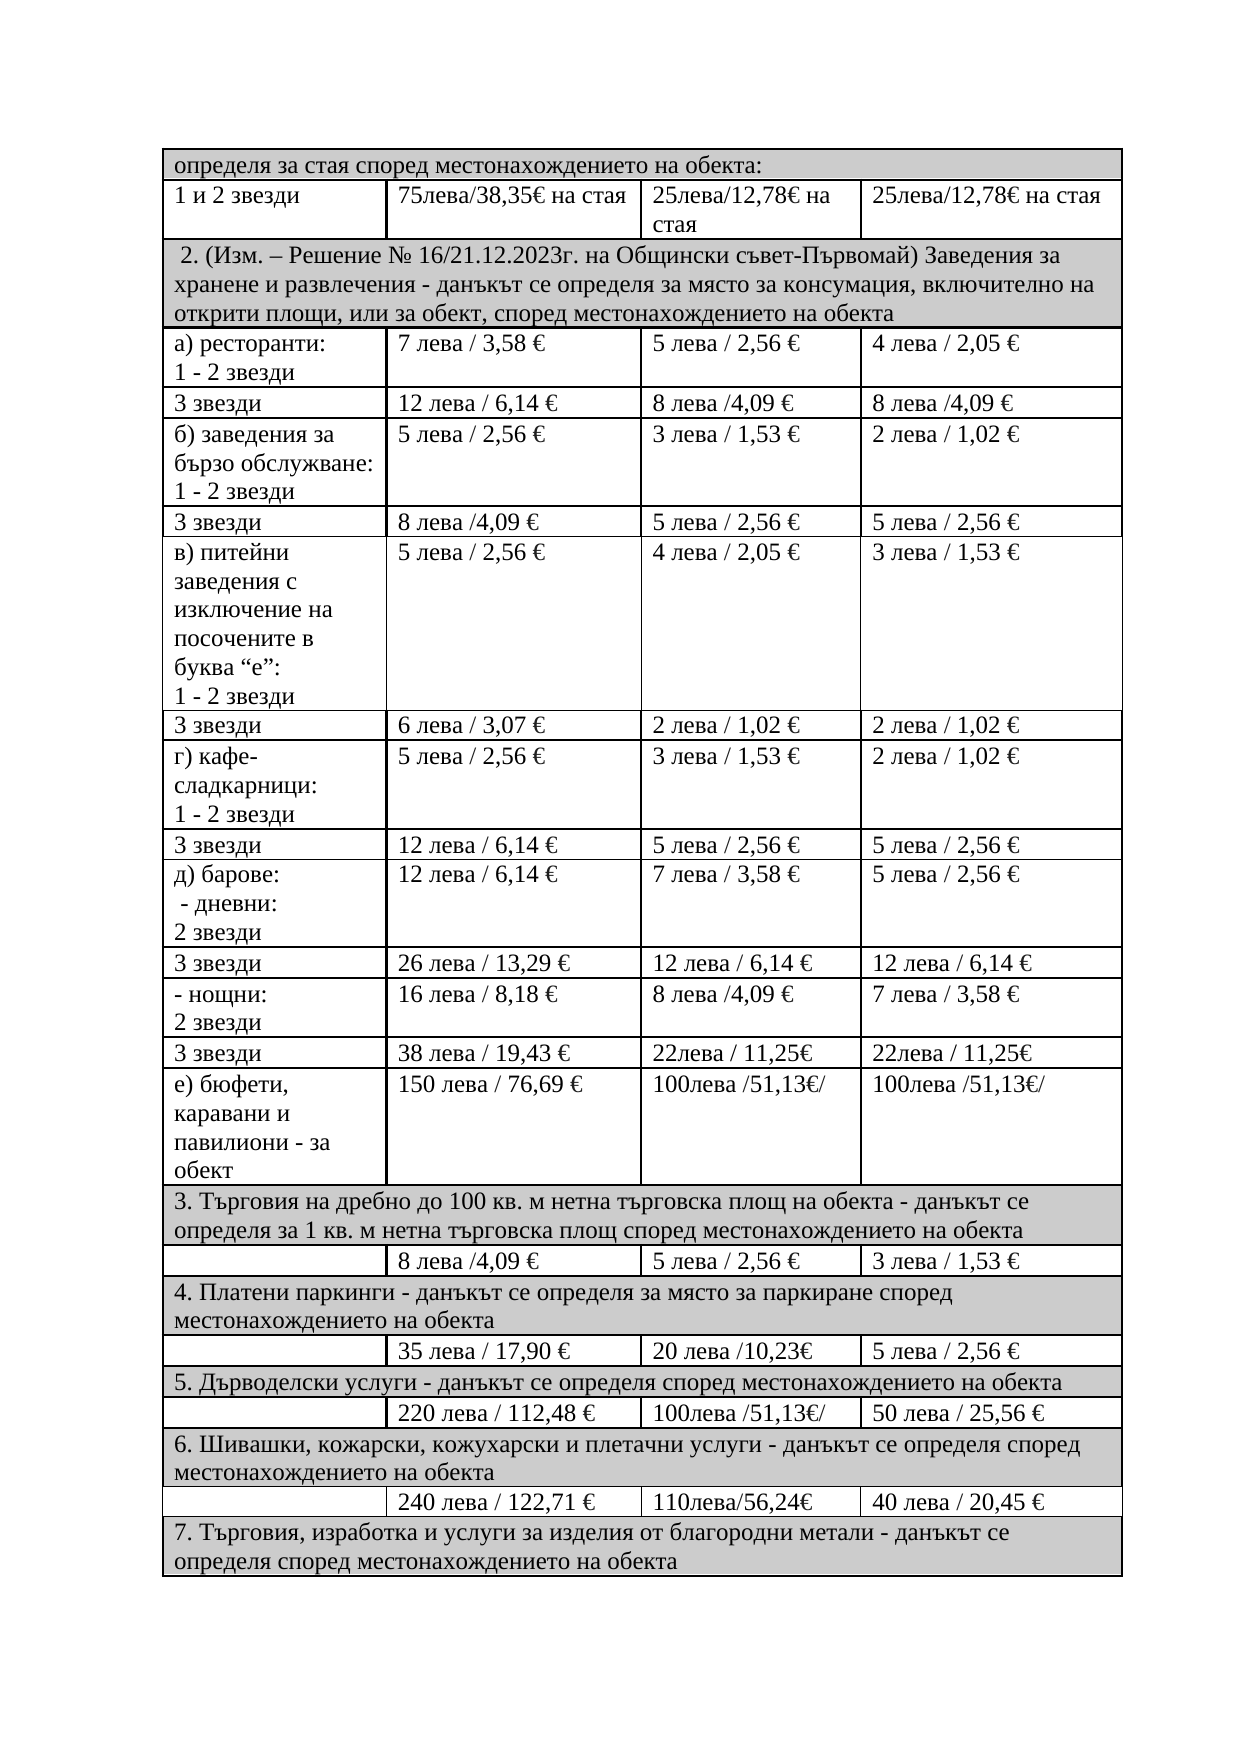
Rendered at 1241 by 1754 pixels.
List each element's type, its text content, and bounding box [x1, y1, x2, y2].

table_cell е) бюфети, каравани и павилиони - за обект [164, 1069, 385, 1184]
table_cell 22лева / 11,25€ [642, 1038, 860, 1067]
table_cell 2 лева / 1,02 € [862, 741, 1121, 828]
table_cell 5 лева / 2,56 € [388, 741, 640, 828]
table_cell 5 лева / 2,56 € [862, 830, 1121, 858]
table_cell 5 лева / 2,56 € [862, 507, 1121, 536]
table_cell б) заведения за бързо обслужване: 1 - 2 звезди [164, 419, 385, 505]
table_cell 100лева /51,13€/ [642, 1398, 860, 1427]
table_cell 5 лева / 2,56 € [862, 1336, 1121, 1365]
table_cell - нощни: 2 звезди [164, 979, 385, 1036]
table_cell 16 лева / 8,18 € [388, 979, 640, 1036]
table_cell 25лева/12,78€ на стая [642, 181, 860, 238]
table_cell 220 лева / 112,48 € [388, 1398, 640, 1427]
table_cell 25лева/12,78€ на стая [862, 181, 1121, 238]
table_cell 8 лева /4,09 € [862, 388, 1121, 417]
table_cell 35 лева / 17,90 € [388, 1336, 640, 1365]
table_cell 240 лева / 122,71 € [387, 1487, 641, 1516]
table_cell а) ресторанти: 1 - 2 звезди [164, 329, 385, 386]
table_cell в) питейни заведения с изключение на посочените в буква “е”: 1 - 2 звезди [163, 537, 386, 709]
table_cell 7 лева / 3,58 € [642, 860, 860, 946]
table_cell 12 лева / 6,14 € [642, 948, 860, 977]
table_cell 7. Търговия, изработка и услуги за изделия от благородни метали - данъкът се определя според местонахождението на обекта [164, 1517, 1121, 1574]
table_cell 3 лева / 1,53 € [861, 537, 1122, 709]
table_cell 3 лева / 1,53 € [862, 1246, 1121, 1274]
table_cell 26 лева / 13,29 € [388, 948, 640, 977]
table_cell 110лева/56,24€ [642, 1487, 860, 1516]
table_cell 8 лева /4,09 € [642, 388, 860, 417]
table_cell 3 звезди [164, 948, 385, 977]
table_cell 4 лева / 2,05 € [642, 537, 860, 709]
table_cell д) барове: - дневни: 2 звезди [164, 860, 385, 946]
table_cell 20 лева /10,23€ [642, 1336, 860, 1365]
table_cell 50 лева / 25,56 € [862, 1398, 1121, 1427]
table_cell 3. Търговия на дребно до 100 кв. м нетна търговска площ на обекта - данъкът се определя за 1 кв. м нетна търговска площ според местонахождението на обекта [164, 1186, 1121, 1244]
table_cell 22лева / 11,25€ [862, 1038, 1121, 1067]
table_cell 3 звезди [164, 830, 385, 858]
table_cell 2 лева / 1,02 € [642, 711, 860, 739]
table_cell 5 лева / 2,56 € [642, 1246, 860, 1274]
table_cell 3 звезди [164, 507, 385, 536]
table_cell 2 лева / 1,02 € [862, 711, 1121, 739]
table_cell 2. (Изм. – Решение № 16/21.12.2023г. на Общински съвет-Първомай) Заведения за хранене и развлечения - данъкът се определя за място за консумация, включително на открити площи, или за обект, според местонахождението на обекта [164, 240, 1121, 326]
table_cell 4 лева / 2,05 € [862, 329, 1121, 386]
table_cell 5 лева / 2,56 € [388, 419, 640, 505]
table_cell 3 звезди [164, 1038, 385, 1067]
table_cell 8 лева /4,09 € [388, 1246, 640, 1274]
table_cell [164, 1246, 385, 1274]
table_cell 7 лева / 3,58 € [862, 979, 1121, 1036]
table_cell 4. Платени паркинги - данъкът се определя за място за паркиране според местонахождението на обекта [164, 1277, 1121, 1334]
table_cell 40 лева / 20,45 € [861, 1487, 1122, 1516]
table_cell 6 лева / 3,07 € [388, 711, 640, 739]
table_cell 3 звезди [164, 388, 385, 417]
table_cell 12 лева / 6,14 € [388, 388, 640, 417]
table_cell 100лева /51,13€/ [642, 1069, 860, 1184]
table_cell 1 и 2 звезди [164, 181, 385, 238]
table_cell 8 лева /4,09 € [642, 979, 860, 1036]
table_cell 150 лева / 76,69 € [388, 1069, 640, 1184]
table_cell 38 лева / 19,43 € [388, 1038, 640, 1067]
table_cell 100лева /51,13€/ [862, 1069, 1121, 1184]
table_cell 2 лева / 1,02 € [862, 419, 1121, 505]
table_cell 12 лева / 6,14 € [388, 830, 640, 858]
table_cell 3 звезди [164, 711, 385, 739]
table_cell 75лева/38,35€ на стая [388, 181, 640, 238]
table_cell 3 лева / 1,53 € [642, 741, 860, 828]
table_cell 12 лева / 6,14 € [388, 860, 640, 946]
table_cell определя за стая според местонахождението на обекта: [164, 150, 1121, 178]
table_cell 5 лева / 2,56 € [642, 507, 860, 536]
table_cell 5. Дърводелски услуги - данъкът се определя според местонахождението на обекта [164, 1367, 1121, 1396]
table_cell 3 лева / 1,53 € [642, 419, 860, 505]
table_cell 7 лева / 3,58 € [388, 329, 640, 386]
table_cell [164, 1398, 385, 1427]
table_cell 6. Шивашки, кожарски, кожухарски и плетачни услуги - данъкът се определя според местонахождението на обекта [164, 1429, 1121, 1486]
table_cell 5 лева / 2,56 € [642, 830, 860, 858]
table_cell 5 лева / 2,56 € [642, 329, 860, 386]
table_cell [163, 1487, 386, 1516]
table_cell 5 лева / 2,56 € [862, 860, 1121, 946]
table_cell 5 лева / 2,56 € [387, 537, 641, 709]
table_cell [164, 1336, 385, 1365]
table_cell 12 лева / 6,14 € [862, 948, 1121, 977]
table_cell 8 лева /4,09 € [388, 507, 640, 536]
table_cell г) кафе-сладкарници: 1 - 2 звезди [164, 741, 385, 828]
